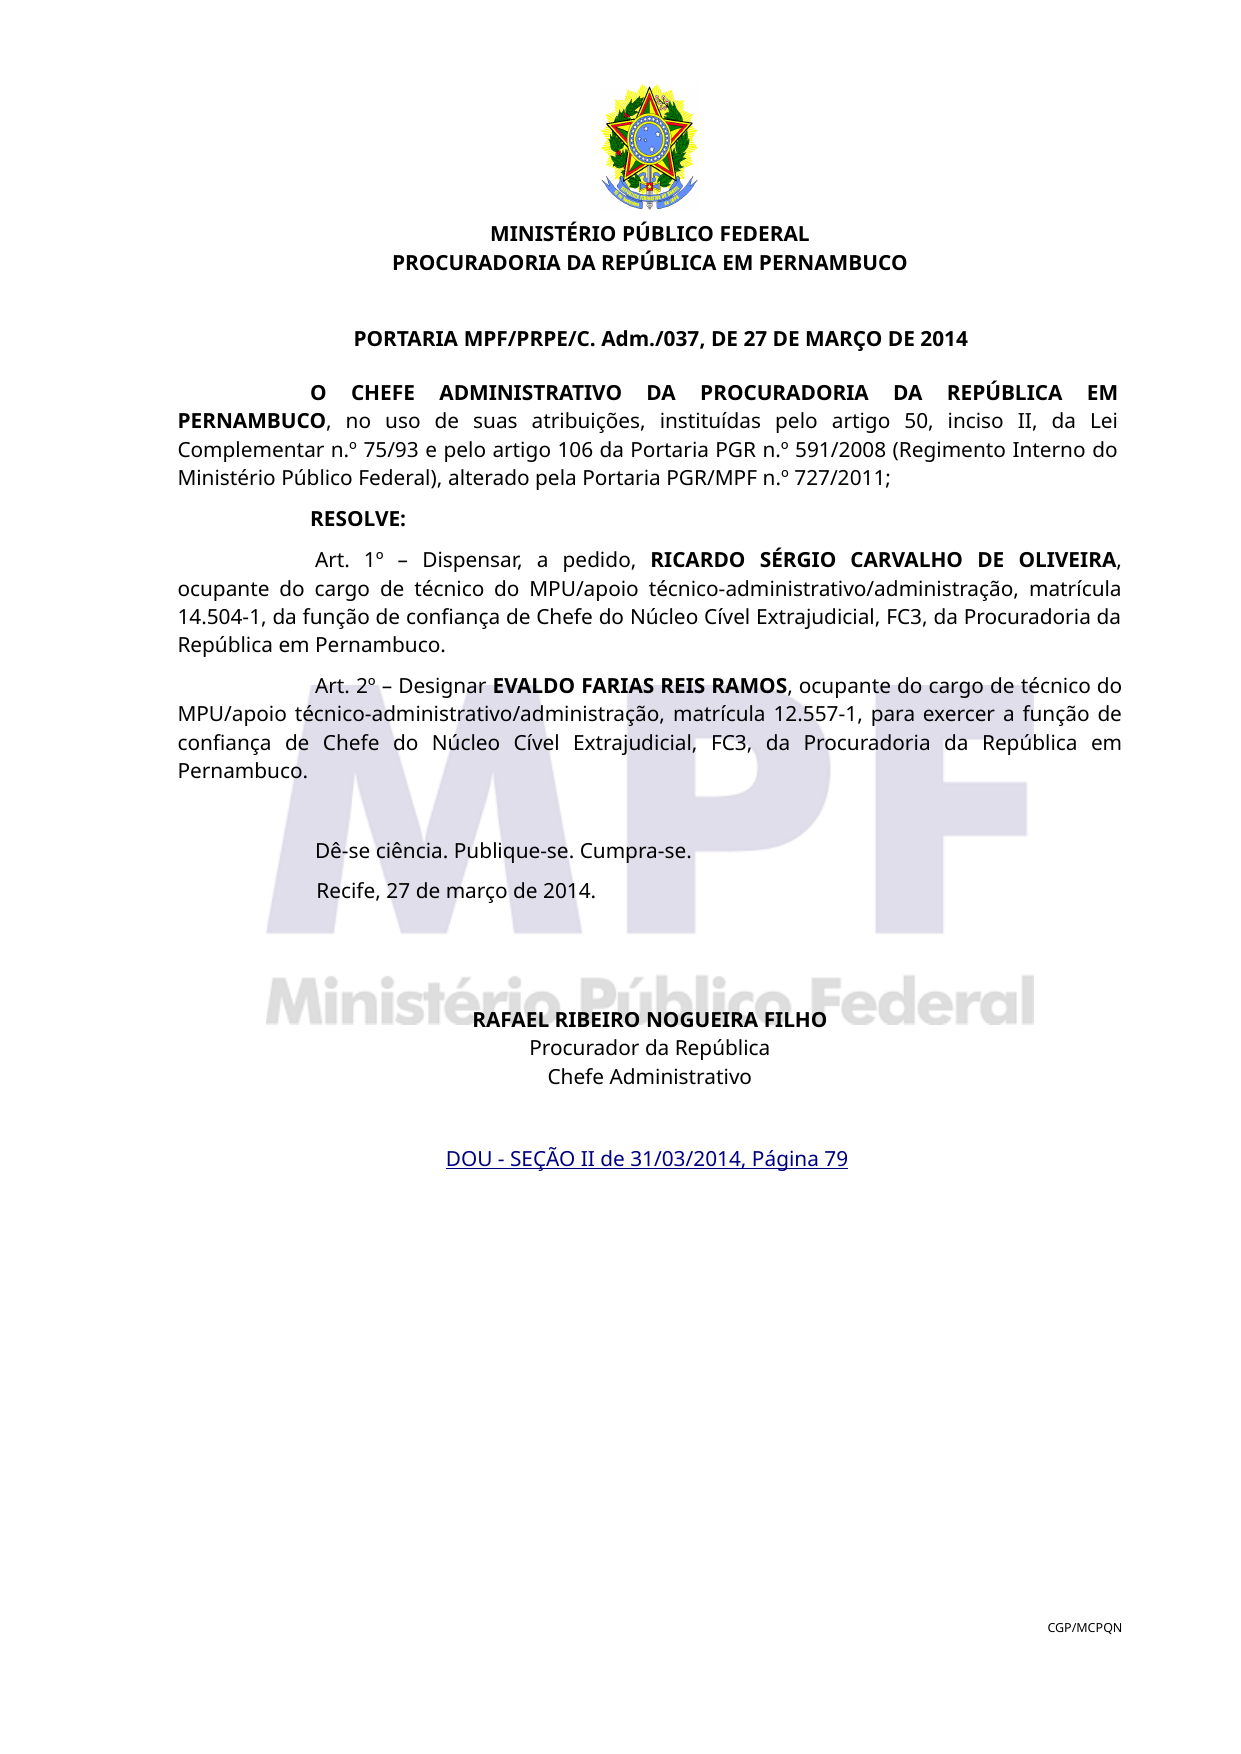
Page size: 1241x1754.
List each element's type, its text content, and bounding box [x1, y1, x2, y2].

text PROCURADORIA DA REPÚBLICA EM PERNAMBUCO [177, 248, 1122, 276]
text RESOLVE: [177, 504, 1118, 533]
subtitle PORTARIA MPF/PRPE/C. Adm./037, DE 27 DE MARÇO DE 2014 [177, 324, 1122, 353]
text Procurador da República [177, 1033, 1122, 1062]
text RAFAEL RIBEIRO NOGUEIRA FILHO [177, 1005, 1122, 1033]
text DOU - SEÇÃO II de 31/03/2014, Página 79 [177, 1144, 1122, 1172]
text MINISTÉRIO PÚBLICO FEDERAL [177, 219, 1122, 248]
picture [599, 82, 700, 211]
text Art. 1º – Dispensar, a pedido, RICARDO SÉRGIO CARVALHO DE OLIVEIRA, ocupante do cargo de técnico do MPU/apoio técnico-administrativo/administração, matrícula 14.504-1, da função de confiança de Chefe do Núcleo Cível Extrajudicial, FC3, da Procuradoria da República em Pernambuco. [177, 545, 1122, 659]
picture [266, 865, 1034, 877]
picture [266, 784, 1034, 836]
text Dê-se ciência. Publique-se. Cumpra-se. [177, 836, 1122, 865]
text O CHEFE ADMINISTRATIVO DA PROCURADORIA DA REPÚBLICA EM PERNAMBUCO, no uso de suas atribuições, instituídas pelo artigo 50, inciso II, da Lei Complementar n.º 75/93 e pelo artigo 106 da Portaria PGR n.º 591/2008 (Regimento Interno do Ministério Público Federal), alterado pela Portaria PGR/MPF n.º 727/2011; [177, 378, 1118, 492]
picture [266, 905, 1034, 1005]
text Chefe Administrativo [177, 1062, 1122, 1090]
text Art. 2º – Designar EVALDO FARIAS REIS RAMOS, ocupante do cargo de técnico do MPU/apoio técnico-administrativo/administração, matrícula 12.557-1, para exercer a função de confiança de Chefe do Núcleo Cível Extrajudicial, FC3, da Procuradoria da República em Pernambuco. [177, 671, 1122, 784]
text Recife, 27 de março de 2014. [177, 877, 1122, 905]
